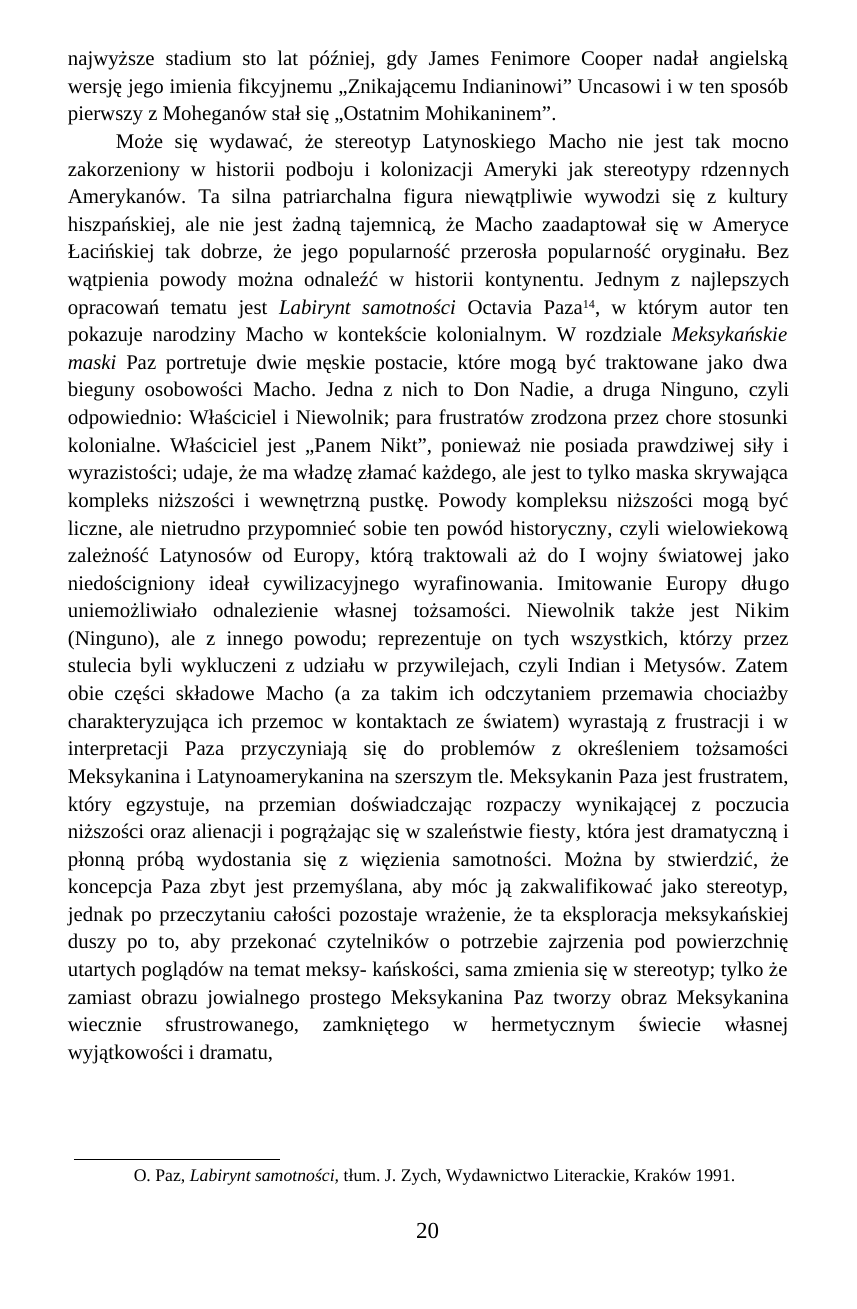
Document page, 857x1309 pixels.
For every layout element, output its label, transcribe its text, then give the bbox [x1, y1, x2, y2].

text Może się wydawać, że stereotyp Latynoskiego Macho nie jest tak mocno zakorzeniony w historii podboju i kolonizacji Ameryki jak stereotypy rdzen­nych Amerykanów. Ta silna patriarchalna figura niewątpliwie wywodzi się z kultury hiszpańskiej, ale nie jest żadną tajemnicą, że Macho zaadaptował się w Ameryce Łacińskiej tak dobrze, że jego popularność przerosła popular­ność oryginału. Bez wątpienia powody można odnaleźć w historii kontynen­tu. Jednym z najlepszych opracowań tematu jest Labirynt samotności Octavia Paza14, w którym autor ten pokazuje narodziny Macho w kontekście kolonial­nym. W rozdziale Meksykańskie maski Paz portretuje dwie męskie postacie, które mogą być traktowane jako dwa bieguny osobowości Macho. Jedna z nich to Don Nadie, a druga Ninguno, czyli odpowiednio: Właściciel i Niewolnik; para frustratów zrodzona przez chore stosunki kolonialne. Właściciel jest „Pa­nem Nikt”, ponieważ nie posiada prawdziwej siły i wyrazistości; udaje, że ma władzę złamać każdego, ale jest to tylko maska skrywająca kompleks niższo­ści i wewnętrzną pustkę. Powody kompleksu niższości mogą być liczne, ale nietrudno przypomnieć sobie ten powód historyczny, czyli wielowiekową za­leżność Latynosów od Europy, którą traktowali aż do I wojny światowej jako niedościgniony ideał cywilizacyjnego wyrafinowania. Imitowanie Europy dłu­go uniemożliwiało odnalezienie własnej tożsamości. Niewolnik także jest Ni­kim (Ninguno), ale z innego powodu; reprezentuje on tych wszystkich, którzy przez stulecia byli wykluczeni z udziału w przywilejach, czyli Indian i Metysów. Zatem obie części składowe Macho (a za takim ich odczytaniem przemawia chociażby charakteryzująca ich przemoc w kontaktach ze światem) wyrastają z frustracji i w interpretacji Paza przyczyniają się do problemów z określeniem tożsamości Meksykanina i Latynoamerykanina na szerszym tle. Meksykanin Paza jest frustratem, który egzystuje, na przemian doświadczając rozpaczy wy­nikającej z poczucia niższości oraz alienacji i pogrążając się w szaleństwie fie­sty, która jest dramatyczną i płonną próbą wydostania się z więzienia samotno­ści. Można by stwierdzić, że koncepcja Paza zbyt jest przemyślana, aby móc ją zakwalifikować jako stereotyp, jednak po przeczytaniu całości pozostaje wra­żenie, że ta eksploracja meksykańskiej duszy po to, aby przekonać czytelników o potrzebie zajrzenia pod powierzchnię utartych poglądów na temat meksy- kańskości, sama zmienia się w stereotyp; tylko że zamiast obrazu jowialnego prostego Meksykanina Paz tworzy obraz Meksykanina wiecznie sfrustrowa­nego, zamkniętego w hermetycznym świecie własnej wyjątkowości i dramatu, [68, 129, 789, 1064]
text najwyższe stadium sto lat później, gdy James Fenimore Cooper nadał angielską wersję jego imienia fikcyjnemu „Znikającemu Indianinowi” Uncasowi i w ten sposób pierwszy z Moheganów stał się „Ostatnim Mohikaninem”. [68, 46, 789, 125]
text 20 [416, 1218, 443, 1244]
text O. Paz, Labirynt samotności, tłum. J. Zych, Wydawnictwo Literackie, Kraków 1991. [100, 1165, 736, 1185]
